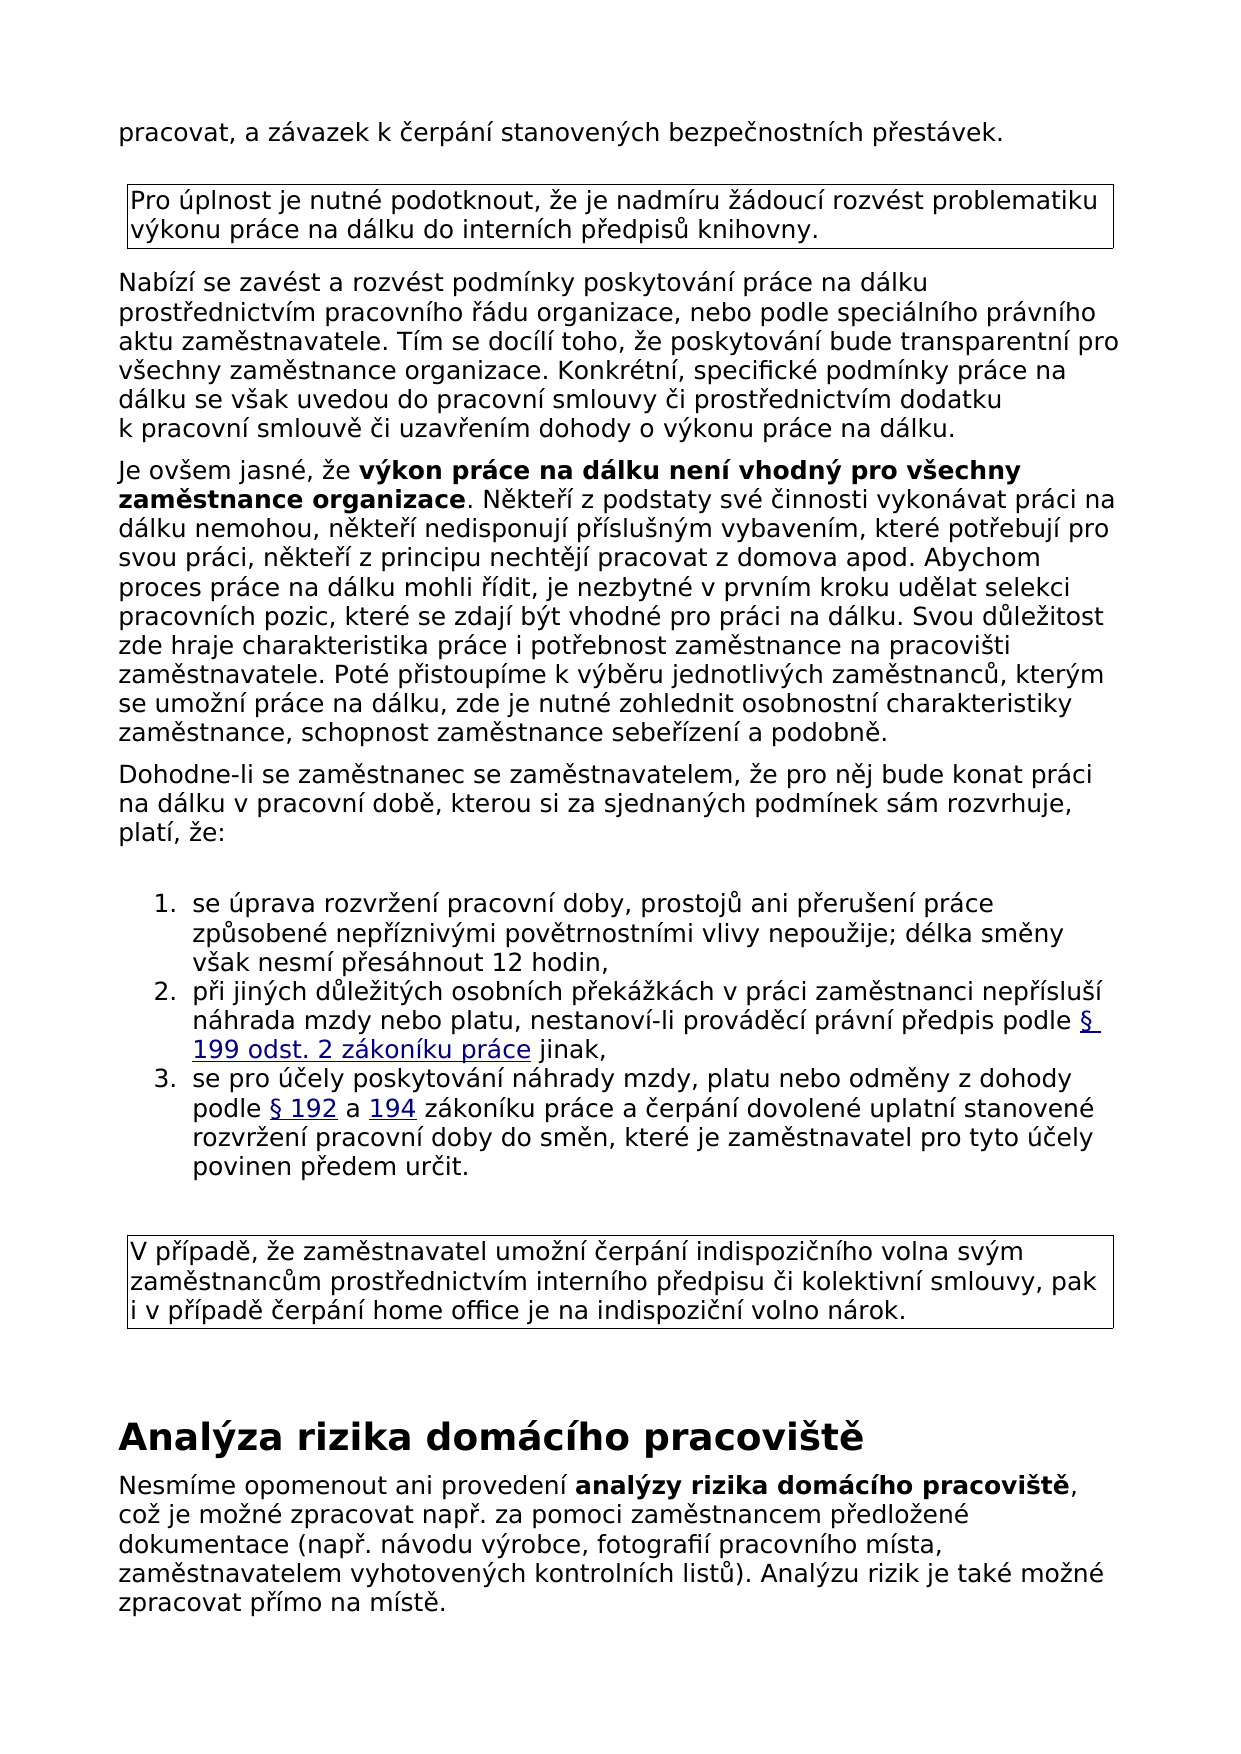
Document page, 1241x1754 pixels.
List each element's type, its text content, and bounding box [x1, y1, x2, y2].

text Je ovšem jasné, že výkon práce na dálku není vhodný pro všechny zaměstnance organizace. Někteří z podstaty své činnosti vykonávat práci na dálku nemohou, někteří nedisponují příslušným vybavením, které potřebují pro svou práci, někteří z principu nechtějí pracovat z domova apod. Abychom proces práce na dálku mohli řídit, je nezbytné v prvním kroku udělat selekci pracovních pozic, které se zdají být vhodné pro práci na dálku. Svou důležitost zde hraje charakteristika práce i potřebnost zaměstnance na pracovišti zaměstnavatele. Poté přistoupíme k výběru jednotlivých zaměstnanců, kterým se umožní práce na dálku, zde je nutné zohlednit osobnostní charakteristiky zaměstnance, schopnost zaměstnance sebeřízení a podobně. [118, 456, 1122, 748]
text Dohodne-li se zaměstnanec se zaměstnavatelem, že pro něj bude konat práci na dálku v pracovní době, kterou si za sjednaných podmínek sám rozvrhuje, platí, že: [118, 760, 1122, 848]
list při jiných důležitých osobních překážkách v práci zaměstnanci nepřísluší náhrada mzdy nebo platu, nestanoví-li prováděcí právní předpis podle § 199 odst. 2 zákoníku práce jinak, [177, 977, 1122, 1065]
list se úprava rozvržení pracovní doby, prostojů ani přerušení práce způsobené nepříznivými povětrnostními vlivy nepoužije; délka směny však nesmí přesáhnout 12 hodin, [177, 890, 1122, 977]
table_header Pro úplnost je nutné podotknout, že je nadmíru žádoucí rozvést problematiku výkonu práce na dálku do interních předpisů knihovny. [128, 185, 1113, 248]
text Nabízí se zavést a rozvést podmínky poskytování práce na dálku prostřednictvím pracovního řádu organizace, nebo podle speciálního právního aktu zaměstnavatele. Tím se docílí toho, že poskytování bude transparentní pro všechny zaměstnance organizace. Konkrétní, specifické podmínky práce na dálku se však uvedou do pracovní smlouvy či prostřednictvím dodatku k pracovní smlouvě či uzavřením dohody o výkonu práce na dálku. [118, 160, 1122, 443]
subtitle Analýza rizika domácího pracoviště [118, 1415, 1122, 1459]
list se pro účely poskytování náhrady mzdy, platu nebo odměny z dohody podle § 192 a 194 zákoníku práce a čerpání dovolené uplatní stanovené rozvržení pracovní doby do směn, které je zaměstnavatel pro tyto účely povinen předem určit. [177, 1065, 1122, 1181]
text Nesmíme opomenout ani provedení analýzy rizika domácího pracoviště, což je možné zpracovat např. za pomoci zaměstnancem předložené dokumentace (např. návodu výrobce, fotografií pracovního místa, zaměstnavatelem vyhotovených kontrolních listů). Analýzu rizik je také možné zpracovat přímo na místě. [118, 1472, 1122, 1617]
table_header V případě, že zaměstnavatel umožní čerpání indispozičního volna svým zaměstnancům prostřednictvím interního předpisu či kolektivní smlouvy, pak i v případě čerpání home office je na indispoziční volno nárok. [128, 1236, 1113, 1328]
text pracovat, a závazek k čerpání stanovených bezpečnostních přestávek. [118, 118, 1122, 147]
